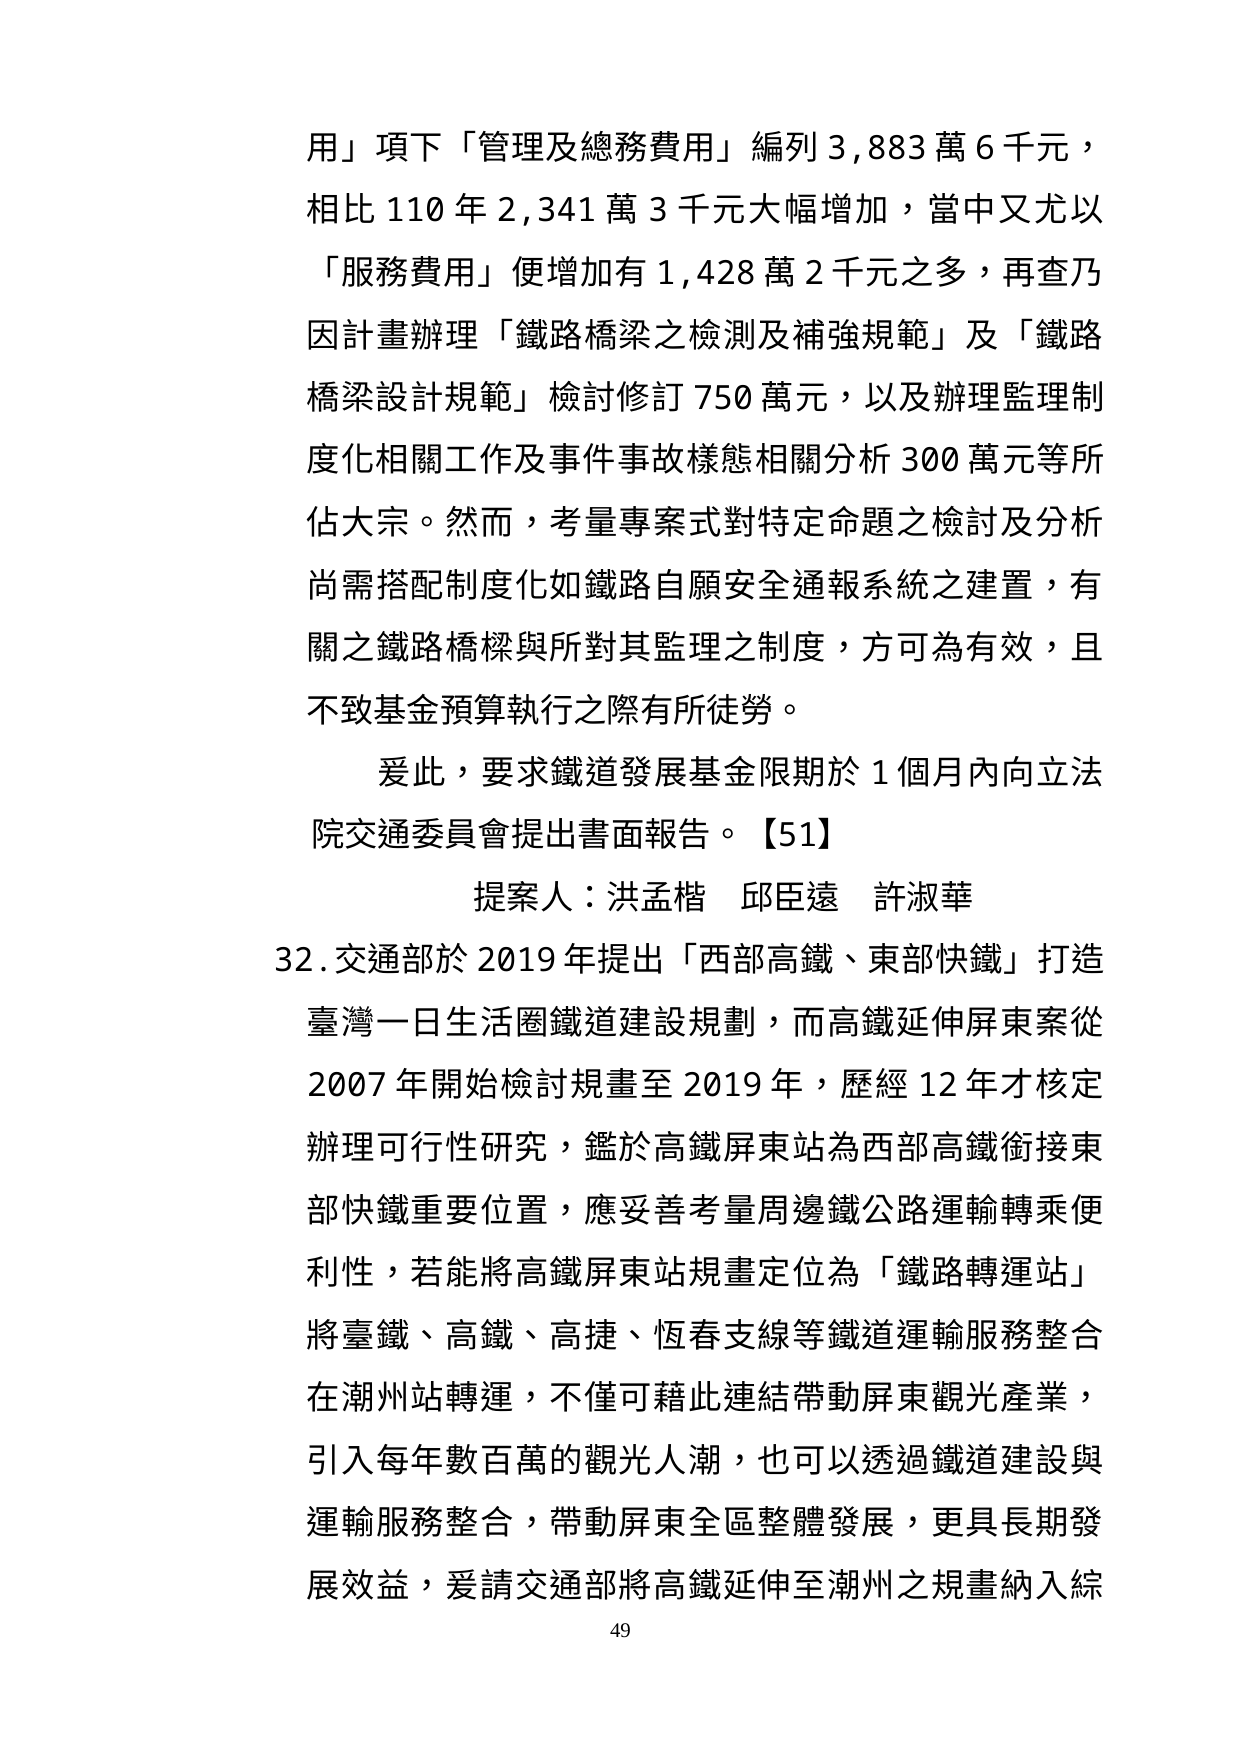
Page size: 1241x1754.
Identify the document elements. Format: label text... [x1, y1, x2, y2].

subtitle 32.交通部於2019年提出「西部高鐵、東部快鐵」打造臺灣一日生活圈鐵道建設規劃，而高鐵延伸屏東案從2007年開始檢討規畫至2019年，歷經12年才核定辦理可行性研究，鑑於高鐵屏東站為西部高鐵銜接東部快鐵重要位置，應妥善考量周邊鐵公路運輸轉乘便利性，若能將高鐵屏東站規畫定位為「鐵路轉運站」，將臺鐵、高鐵、高捷、恆春支線等鐵道運輸服務整合在潮州站轉運，不僅可藉此連結帶動屏東觀光產業，引入每年數百萬的觀光人潮，也可以透過鐵道建設與運輸服務整合，帶動屏東全區整體發展，更具長期發展效益，爰請交通部將高鐵延伸至潮州之規畫納入綜合規劃評估並儘速推動，俾利確實配合全國環島高快速鐵路網規劃，發揮高鐵建設最大效益。【52】 [273, 916, 1104, 1603]
text 爰此，要求鐵道發展基金限期於1個月內向立法院交通委員會提出書面報告。【51】 [311, 728, 1104, 853]
text 提案人：洪孟楷 邱臣遠 許淑華 [473, 853, 1117, 916]
subtitle 31.有鑑於111年度鐵道發展基金預算「業務成本與費用」項下「管理及總務費用」編列3,883萬6千元，相比110年2,341萬3千元大幅增加，當中又尤以「服務費用」便增加有1,428萬2千元之多，再查乃因計畫辦理「鐵路橋梁之檢測及補強規範」及「鐵路橋梁設計規範」檢討修訂750萬元，以及辦理監理制度化相關工作及事件事故樣態相關分析300萬元等所佔大宗。然而，考量專案式對特定命題之檢討及分析，尚需搭配制度化如鐵路自願安全通報系統之建置，有關之鐵路橋樑與所對其監理之制度，方可為有效，且不致基金預算執行之際有所徒勞。 [273, 103, 1104, 728]
